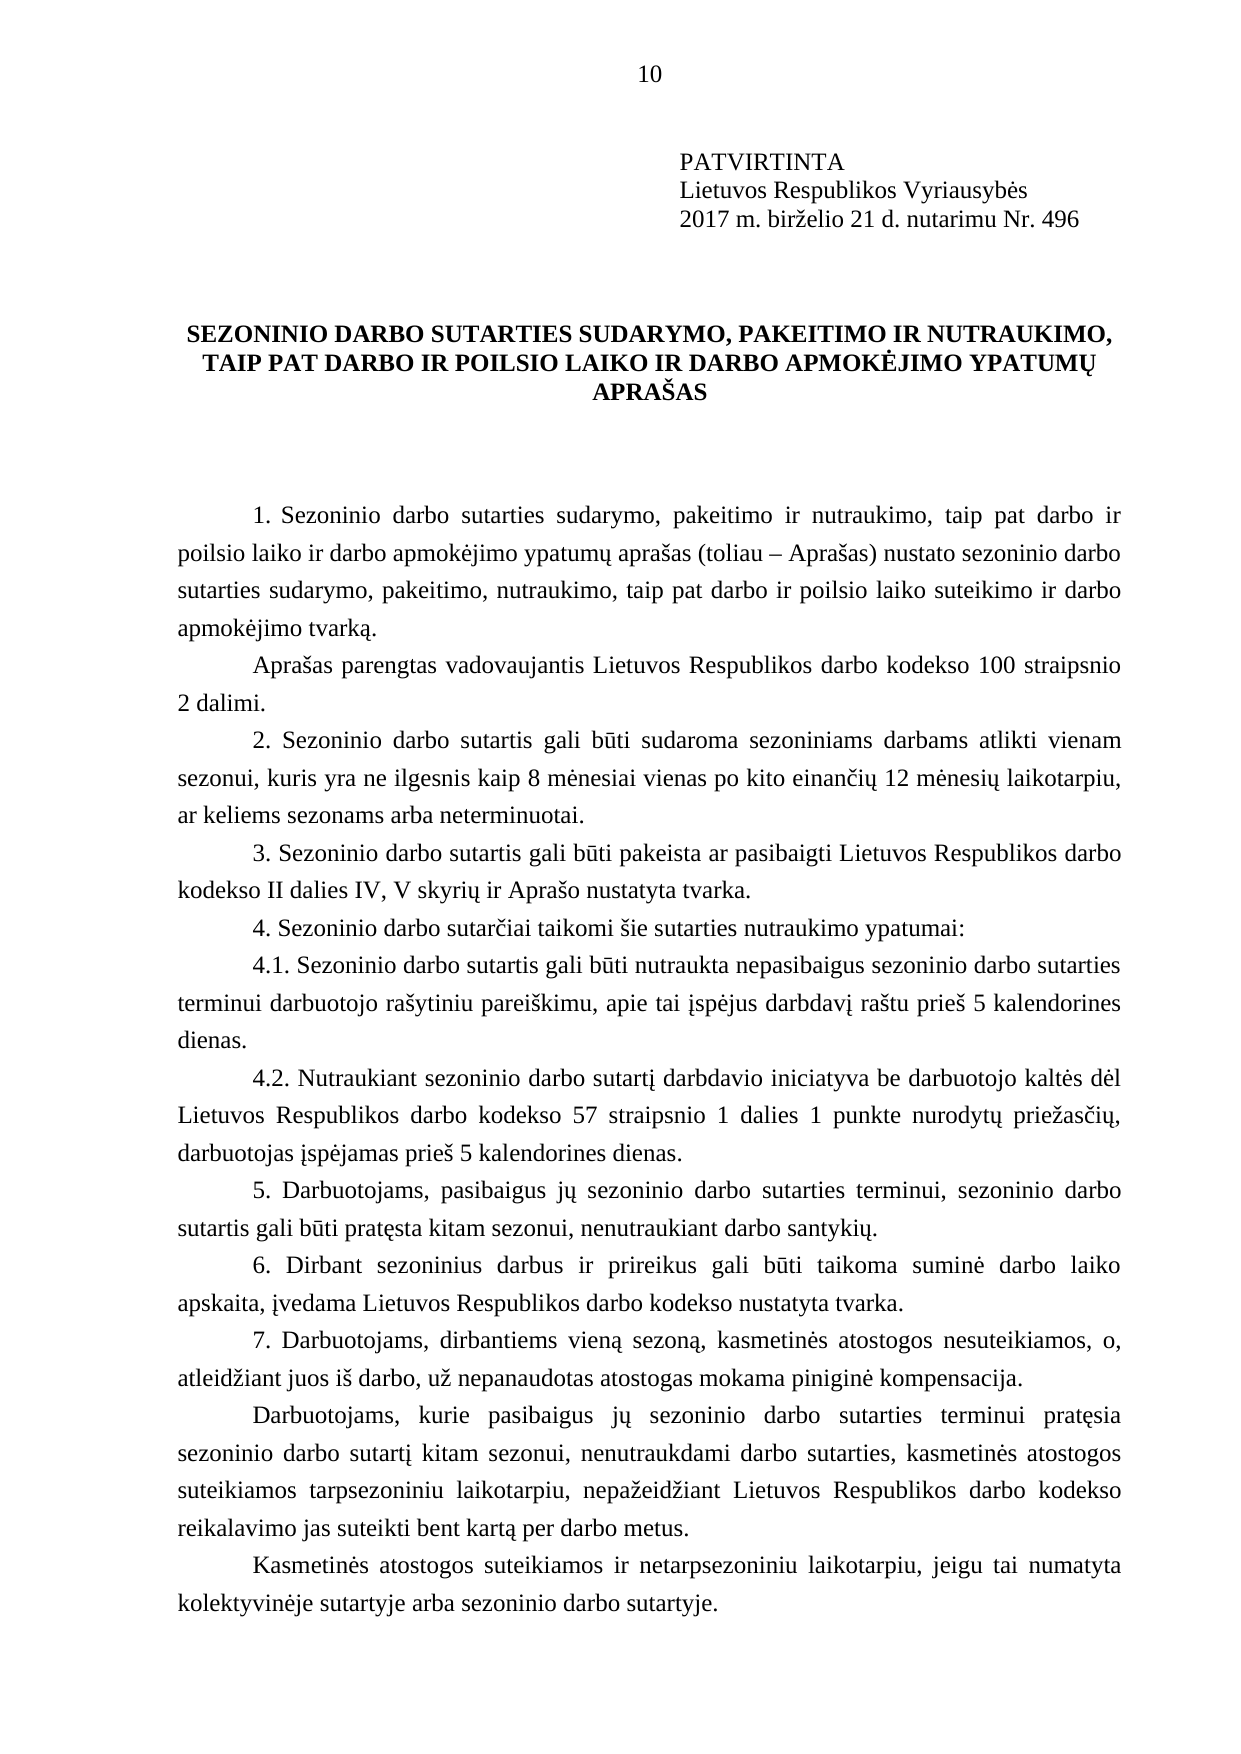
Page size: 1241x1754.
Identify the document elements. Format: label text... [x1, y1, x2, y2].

text 2. Sezoninio darbo sutartis gali būti sudaroma sezoniniams darbams atlikti vienam sezonui, kuris yra ne ilgesnis kaip 8 mėnesiai vienas po kito einančių 12 mėnesių laikotarpiu, ar keliems sezonams arba neterminuotai. [177, 717, 1122, 829]
text 4.2. Nutraukiant sezoninio darbo sutartį darbdavio iniciatyva be darbuotojo kaltės dėl Lietuvos Respublikos darbo kodekso 57 straipsnio 1 dalies 1 punkte nurodytų priežasčių, darbuotojas įspėjamas prieš 5 kalendorines dienas. [177, 1054, 1122, 1167]
text 3. Sezoninio darbo sutartis gali būti pakeista ar pasibaigti Lietuvos Respublikos darbo kodekso II dalies IV, V skyrių ir Aprašo nustatyta tvarka. [177, 829, 1122, 904]
text Aprašas parengtas vadovaujantis Lietuvos Respublikos darbo kodekso 100 straipsnio 2 dalimi. [177, 642, 1122, 717]
text PATVIRTINTA Lietuvos Respublikos Vyriausybės 2017 m. birželio 21 d. nutarimu Nr. 496 [679, 147, 1122, 233]
text Darbuotojams, kurie pasibaigus jų sezoninio darbo sutarties terminui pratęsia sezoninio darbo sutartį kitam sezonui, nenutraukdami darbo sutarties, kasmetinės atostogos suteikiamos tarpsezoniniu laikotarpiu, nepažeidžiant Lietuvos Respublikos darbo kodekso reikalavimo jas suteikti bent kartą per darbo metus. [177, 1392, 1122, 1542]
text 5. Darbuotojams, pasibaigus jų sezoninio darbo sutarties terminui, sezoninio darbo sutartis gali būti pratęsta kitam sezonui, nenutraukiant darbo santykių. [177, 1167, 1122, 1242]
text 1. Sezoninio darbo sutarties sudarymo, pakeitimo ir nutraukimo, taip pat darbo ir poilsio laiko ir darbo apmokėjimo ypatumų aprašas (toliau – Aprašas) nustato sezoninio darbo sutarties sudarymo, pakeitimo, nutraukimo, taip pat darbo ir poilsio laiko suteikimo ir darbo apmokėjimo tvarką. [177, 492, 1122, 642]
text SEZONINIO DARBO SUTARTIES SUDARYMO, PAKEITIMO IR NUTRAUKIMO, TAIP PAT DARBO IR POILSIO LAIKO IR DARBO APMOKĖJIMO YPATUMŲ APRAŠAS [177, 319, 1122, 406]
text Kasmetinės atostogos suteikiamos ir netarpsezoniniu laikotarpiu, jeigu tai numatyta kolektyvinėje sutartyje arba sezoninio darbo sutartyje. [177, 1542, 1122, 1617]
text 4. Sezoninio darbo sutarčiai taikomi šie sutarties nutraukimo ypatumai: [177, 904, 1122, 942]
text 7. Darbuotojams, dirbantiems vieną sezoną, kasmetinės atostogos nesuteikiamos, o, atleidžiant juos iš darbo, už nepanaudotas atostogas mokama piniginė kompensacija. [177, 1317, 1122, 1392]
text 4.1. Sezoninio darbo sutartis gali būti nutraukta nepasibaigus sezoninio darbo sutarties terminui darbuotojo rašytiniu pareiškimu, apie tai įspėjus darbdavį raštu prieš 5 kalendorines dienas. [177, 942, 1122, 1054]
text 6. Dirbant sezoninius darbus ir prireikus gali būti taikoma suminė darbo laiko apskaita, įvedama Lietuvos Respublikos darbo kodekso nustatyta tvarka. [177, 1242, 1122, 1317]
